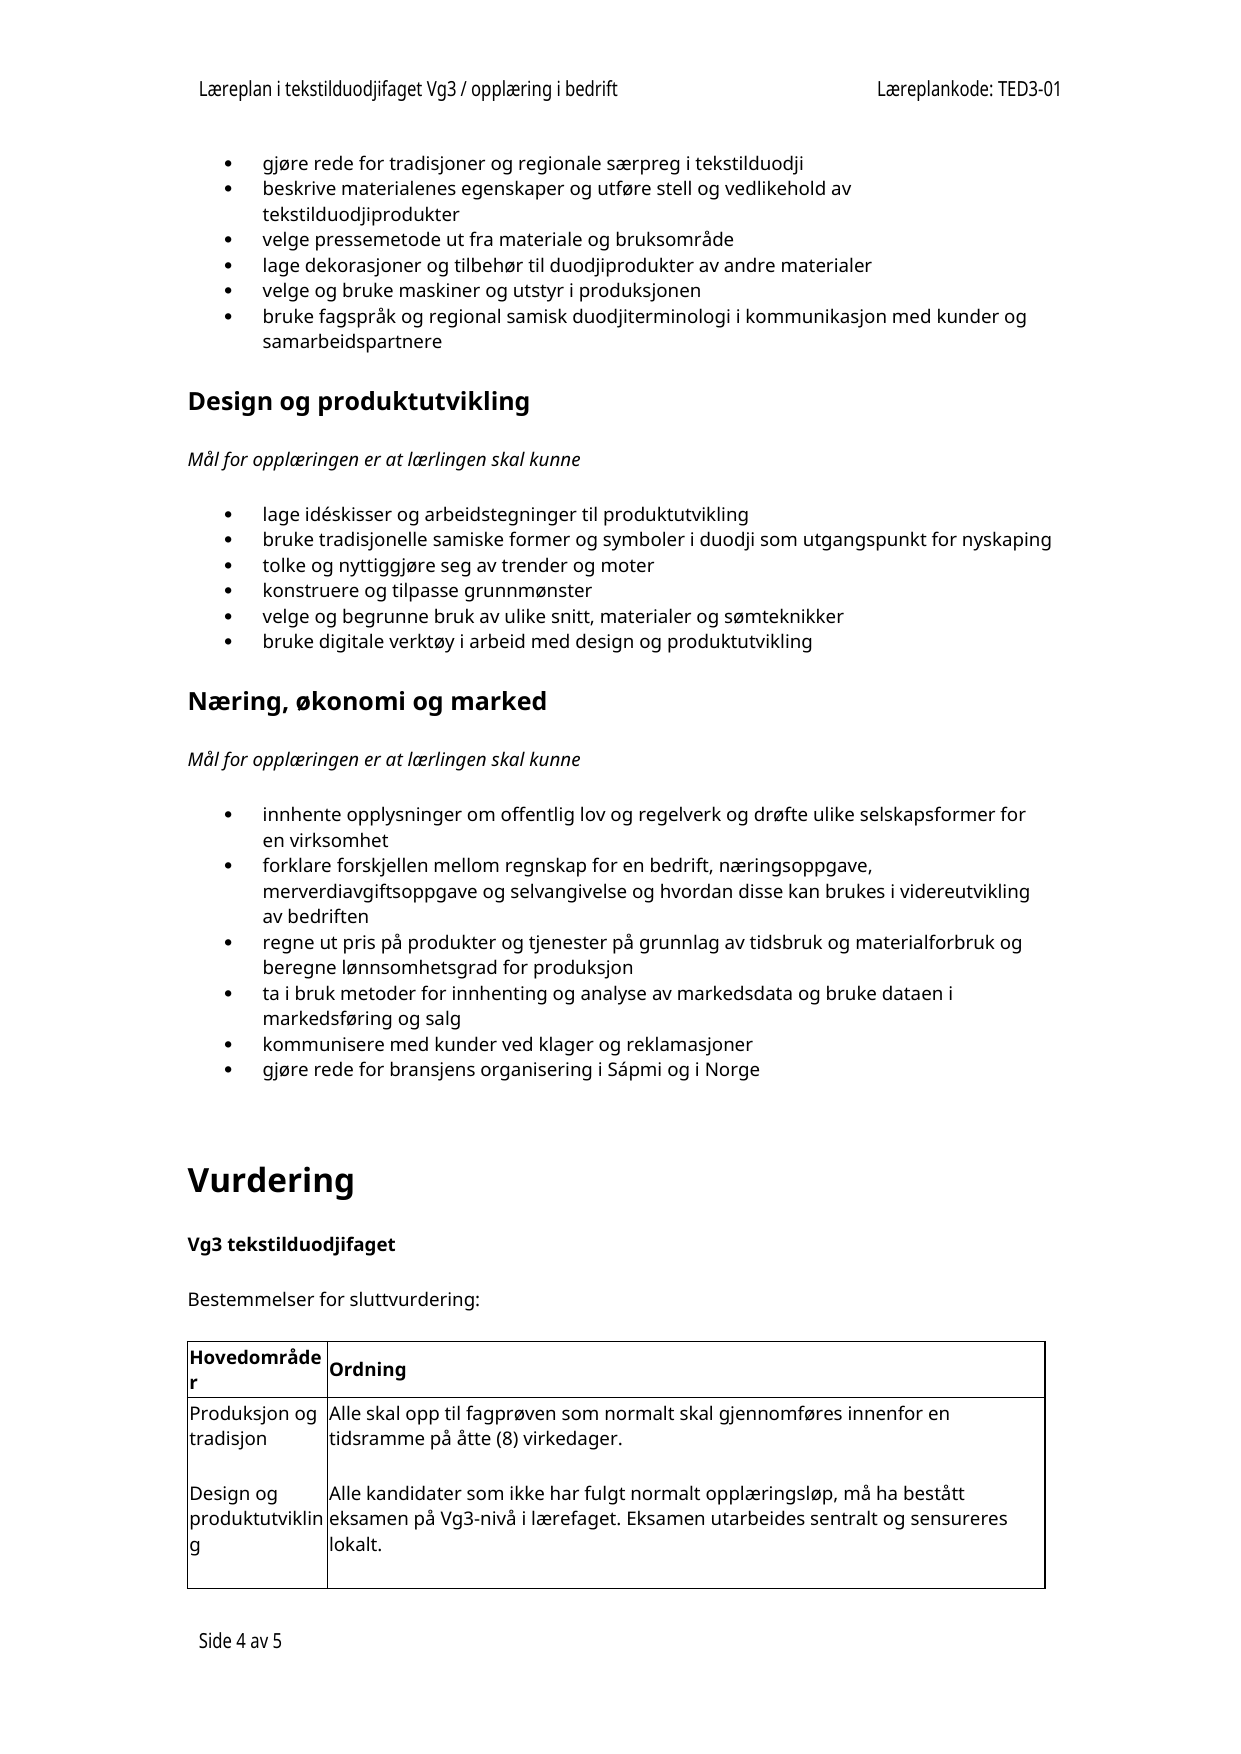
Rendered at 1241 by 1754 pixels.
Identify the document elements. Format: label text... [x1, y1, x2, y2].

table_header Ordning [328, 1342, 1044, 1397]
table_cell Produksjon og tradisjon Design og produktutvikling Næring, økonomi og marked [188, 1398, 327, 1587]
list velge pressemetode ut fra materiale og bruksområde [734, 227, 1053, 252]
list ta i bruk metoder for innhenting og analyse av markedsdata og bruke dataen i markedsføring og salg [466, 980, 1053, 1031]
list bruke digitale verktøy i arbeid med design og produktutvikling [813, 629, 1053, 654]
list lage dekorasjoner og tilbehør til duodjiprodukter av andre materialer [872, 252, 1053, 278]
list tolke og nyttiggjøre seg av trender og moter [654, 552, 1053, 578]
list tolke og nyttiggjøre seg av trender og moter [225, 552, 263, 578]
list bruke fagspråk og regional samisk duodjiterminologi i kommunikasjon med kunder og samarbeidspartnere [442, 303, 1053, 354]
list velge og bruke maskiner og utstyr i produksjonen [706, 278, 1053, 303]
list regne ut pris på produkter og tjenester på grunnlag av tidsbruk og materialforbruk og beregne lønnsomhetsgrad for produksjon [225, 929, 1053, 980]
list beskrive materialenes egenskaper og utføre stell og vedlikehold av tekstilduodjiprodukter [460, 176, 1053, 227]
list kommunisere med kunder ved klager og reklamasjoner [758, 1031, 1053, 1057]
subtitle Design og produktutvikling [531, 383, 1053, 417]
subtitle Vurdering [364, 1111, 1053, 1202]
list velge og begrunne bruk av ulike snitt, materialer og sømteknikker [844, 603, 1053, 629]
list forklare forskjellen mellom regnskap for en bedrift, næringsoppgave, merverdiavgiftsoppgave og selvangivelse og hvordan disse kan brukes i videreutvikling av bedriften [225, 852, 1053, 929]
text Vg3 tekstilduodjifaget [401, 1231, 1053, 1257]
list lage idéskisser og arbeidstegninger til produktutvikling [754, 501, 1053, 527]
text Bestemmelser for sluttvurdering: [485, 1286, 1053, 1312]
list gjøre rede for tradisjoner og regionale særpreg i tekstilduodji [804, 150, 1053, 176]
list beskrive materialenes egenskaper og utføre stell og vedlikehold av tekstilduodjiprodukter [225, 176, 263, 227]
list konstruere og tilpasse grunnmønster [597, 578, 1053, 603]
subtitle Næring, økonomi og marked [187, 683, 1053, 718]
text Mål for opplæringen er at lærlingen skal kunne [588, 747, 1053, 772]
table_cell Alle skal opp til fagprøven som normalt skal gjennomføres innenfor en tidsramme på åtte (8) virkedager. Alle kandidater som ikke har fulgt normalt opplæringsløp, må ha bestått eksamen på Vg3-nivå i lærefaget. Eksamen utarbeides sentralt og sensureres lokalt. [328, 1398, 1044, 1587]
list gjøre rede for bransjens organisering i Sápmi og i Norge [765, 1057, 1053, 1082]
list konstruere og tilpasse grunnmønster [225, 578, 263, 603]
list innhente opplysninger om offentlig lov og regelverk og drøfte ulike selskapsformer for en virksomhet [393, 801, 1053, 852]
text Mål for opplæringen er at lærlingen skal kunne [588, 447, 1053, 472]
